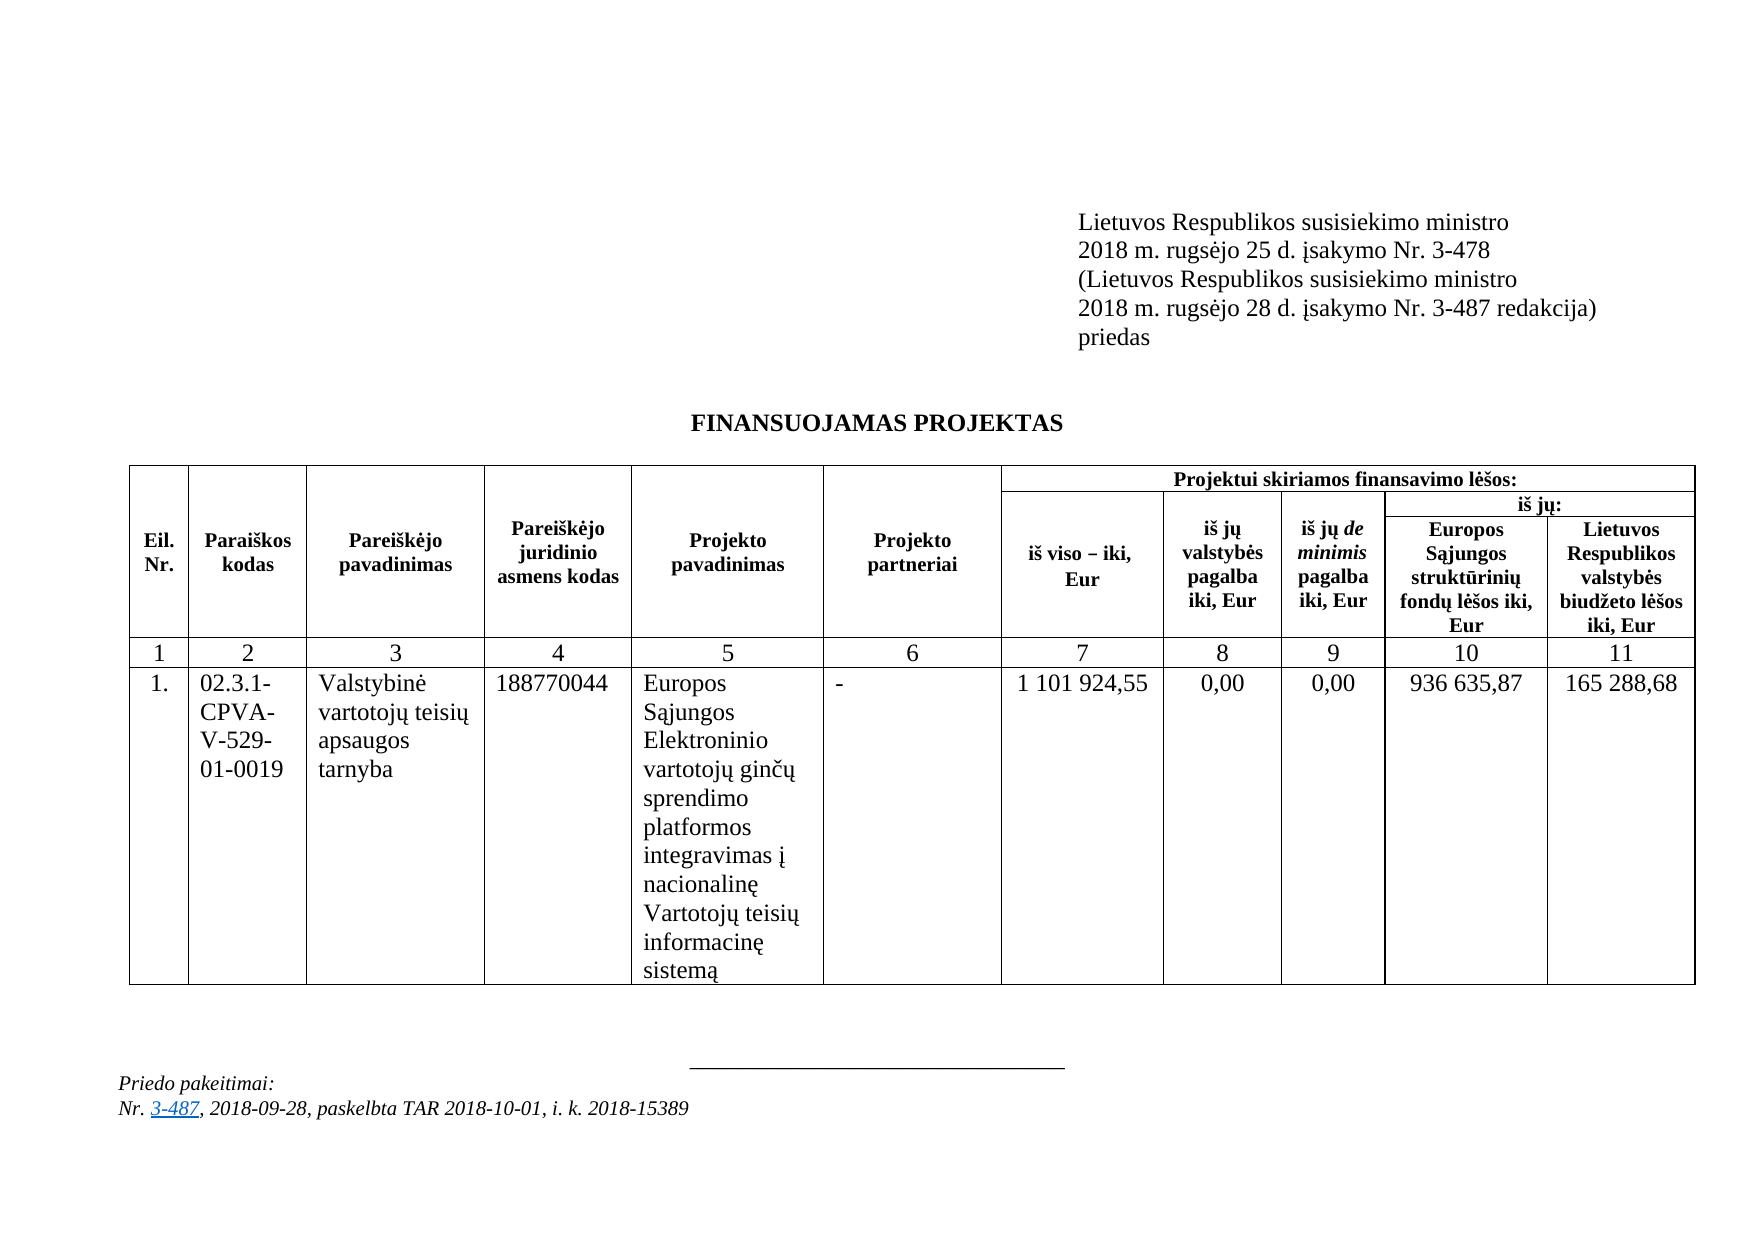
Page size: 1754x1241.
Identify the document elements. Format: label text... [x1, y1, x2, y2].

table_cell Valstybinė vartotojų teisių apsaugos tarnyba [307, 668, 484, 984]
table_cell 188770044 [485, 668, 631, 984]
table_cell 10 [1386, 638, 1547, 667]
text Nr. 3-487, 2018-09-28, paskelbta TAR 2018-10-01, i. k. 2018-15389 [118, 1095, 1636, 1119]
table_cell iš jų de minimis pagalba iki, Eur [1282, 492, 1384, 637]
table_cell 936 635,87 [1386, 668, 1547, 984]
table_cell 5 [632, 638, 823, 667]
text FINANSUOJAMAS PROJEKTAS [118, 408, 1636, 437]
table_cell 0,00 [1164, 668, 1281, 984]
table_header Projekto partneriai [824, 466, 1001, 637]
table_header Projekto pavadinimas [632, 466, 823, 637]
table_cell - [824, 668, 1001, 984]
table_cell 6 [824, 638, 1001, 667]
text ______________________________ [118, 1043, 1636, 1071]
table_cell Europos Sąjungos struktūrinių fondų lėšos iki, Eur [1386, 517, 1547, 637]
table_cell 3 [307, 638, 484, 667]
text 2018 m. rugsėjo 28 d. įsakymo Nr. 3-487 redakcija) [1078, 293, 1624, 322]
table_header Pareiškėjo juridinio asmens kodas [485, 466, 631, 637]
text 2018 m. rugsėjo 25 d. įsakymo Nr. 3-478 [1078, 235, 1565, 264]
table_cell Lietuvos Respublikos valstybės biudžeto lėšos iki, Eur [1548, 517, 1694, 637]
table_header Eil. Nr. [130, 466, 188, 637]
text (Lietuvos Respublikos susisiekimo ministro [1078, 264, 1565, 293]
table_header Projektui skiriamos finansavimo lėšos: [1002, 466, 1694, 491]
table_cell iš viso – iki, Eur [1002, 492, 1163, 637]
table_cell 0,00 [1282, 668, 1384, 984]
text priedas [1078, 322, 1624, 350]
table_cell 02.3.1-CPVA-V-529-01-0019 [189, 668, 306, 984]
table_cell iš jų valstybės pagalba iki, Eur [1164, 492, 1281, 637]
table_cell 1. [130, 668, 188, 984]
table_cell 9 [1282, 638, 1384, 667]
table_cell 1 [130, 638, 188, 667]
table_cell 7 [1002, 638, 1163, 667]
table_cell 2 [189, 638, 306, 667]
table_cell 165 288,68 [1548, 668, 1694, 984]
table_header Pareiškėjo pavadinimas [307, 466, 484, 637]
table_cell Europos Sąjungos Elektroninio vartotojų ginčų sprendimo platformos integravimas į nacionalinę Vartotojų teisių informacinę sistemą [632, 668, 823, 984]
text Priedo pakeitimai: [118, 1071, 1636, 1095]
table_cell 11 [1548, 638, 1694, 667]
text Lietuvos Respublikos susisiekimo ministro [1078, 207, 1565, 235]
table_cell iš jų: [1386, 492, 1694, 516]
table_header Paraiškos kodas [189, 466, 306, 637]
table_cell 4 [485, 638, 631, 667]
table_cell 8 [1164, 638, 1281, 667]
table_cell 1 101 924,55 [1002, 668, 1163, 984]
